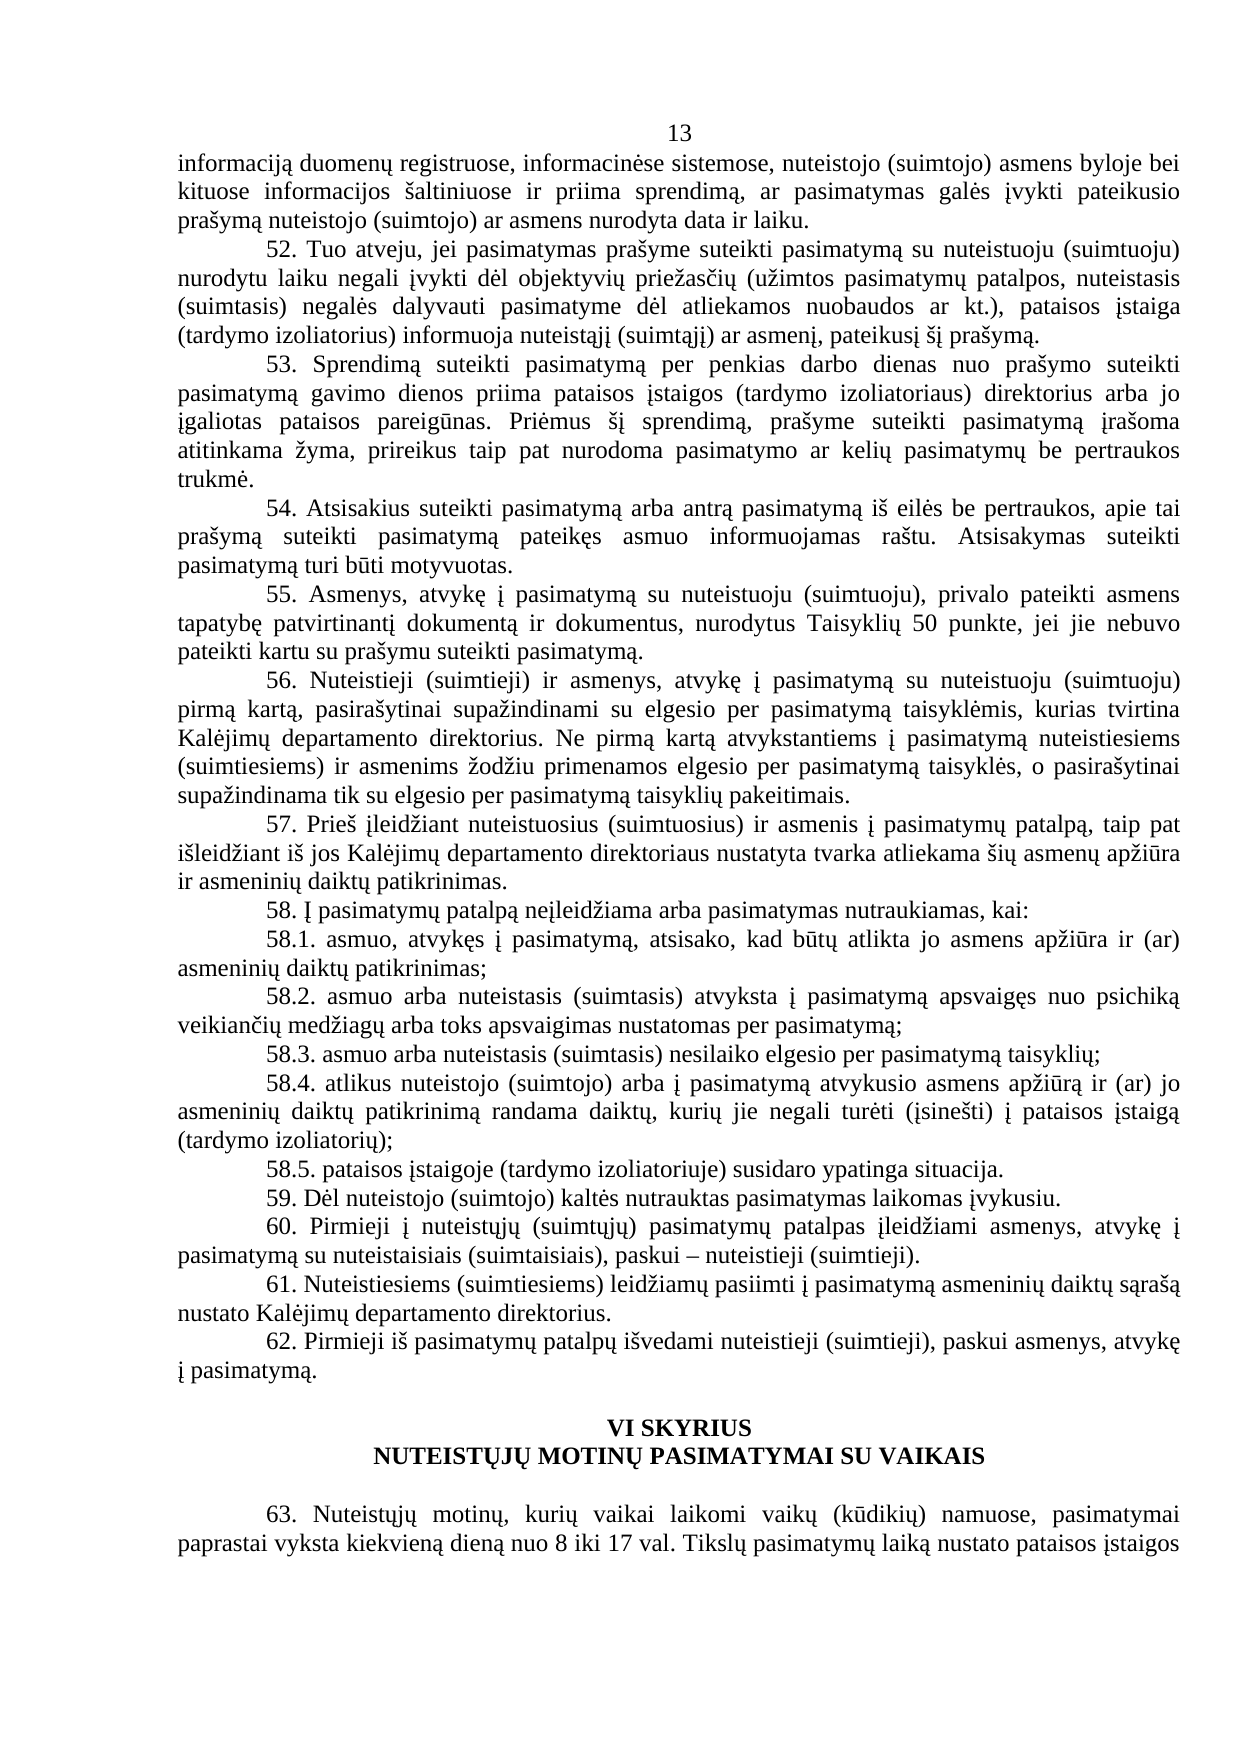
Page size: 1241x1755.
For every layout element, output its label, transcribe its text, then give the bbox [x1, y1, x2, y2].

text 54. Atsisakius suteikti pasimatymą arba antrą pasimatymą iš eilės be pertraukos, apie tai prašymą suteikti pasimatymą pateikęs asmuo informuojamas raštu. Atsisakymas suteikti pasimatymą turi būti motyvuotas. [177, 493, 1181, 579]
text 61. Nuteistiesiems (suimtiesiems) leidžiamų pasiimti į pasimatymą asmeninių daiktų sąrašą nustato Kalėjimų departamento direktorius. [177, 1269, 1181, 1326]
text 62. Pirmieji iš pasimatymų patalpų išvedami nuteistieji (suimtieji), paskui asmenys, atvykę į pasimatymą. [177, 1326, 1181, 1384]
text 58.3. asmuo arba nuteistasis (suimtasis) nesilaiko elgesio per pasimatymą taisyklių; [177, 1039, 1181, 1068]
text 63. Nuteistųjų motinų, kurių vaikai laikomi vaikų (kūdikių) namuose, pasimatymai paprastai vyksta kiekvieną dieną nuo 8 iki 17 val. Tikslų pasimatymų laiką nustato pataisos įstaigos [177, 1499, 1181, 1556]
text 56. Nuteistieji (suimtieji) ir asmenys, atvykę į pasimatymą su nuteistuoju (suimtuoju) pirmą kartą, pasirašytinai supažindinami su elgesio per pasimatymą taisyklėmis, kurias tvirtina Kalėjimų departamento direktorius. Ne pirmą kartą atvykstantiems į pasimatymą nuteistiesiems (suimtiesiems) ir asmenims žodžiu primenamos elgesio per pasimatymą taisyklės, o pasirašytinai supažindinama tik su elgesio per pasimatymą taisyklių pakeitimais. [177, 665, 1181, 809]
text 58. Į pasimatymų patalpą neįleidžiama arba pasimatymas nutraukiamas, kai: [177, 895, 1181, 924]
text 58.4. atlikus nuteistojo (suimtojo) arba į pasimatymą atvykusio asmens apžiūrą ir (ar) jo asmeninių daiktų patikrinimą randama daiktų, kurių jie negali turėti (įsinešti) į pataisos įstaigą (tardymo izoliatorių); [177, 1068, 1181, 1154]
text 58.2. asmuo arba nuteistasis (suimtasis) atvyksta į pasimatymą apsvaigęs nuo psichiką veikiančių medžiagų arba toks apsvaigimas nustatomas per pasimatymą; [177, 981, 1181, 1039]
text 58.5. pataisos įstaigoje (tardymo izoliatoriuje) susidaro ypatinga situacija. [177, 1154, 1181, 1183]
text NUTEISTŲJŲ MOTINŲ PASIMATYMAI SU VAIKAIS [177, 1441, 1181, 1470]
text 57. Prieš įleidžiant nuteistuosius (suimtuosius) ir asmenis į pasimatymų patalpą, taip pat išleidžiant iš jos Kalėjimų departamento direktoriaus nustatyta tvarka atliekama šių asmenų apžiūra ir asmeninių daiktų patikrinimas. [177, 809, 1181, 895]
text informaciją duomenų registruose, informacinėse sistemose, nuteistojo (suimtojo) asmens byloje bei kituose informacijos šaltiniuose ir priima sprendimą, ar pasimatymas galės įvykti pateikusio prašymą nuteistojo (suimtojo) ar asmens nurodyta data ir laiku. [177, 148, 1181, 234]
text 53. Sprendimą suteikti pasimatymą per penkias darbo dienas nuo prašymo suteikti pasimatymą gavimo dienos priima pataisos įstaigos (tardymo izoliatoriaus) direktorius arba jo įgaliotas pataisos pareigūnas. Priėmus šį sprendimą, prašyme suteikti pasimatymą įrašoma atitinkama žyma, prireikus taip pat nurodoma pasimatymo ar kelių pasimatymų be pertraukos trukmė. [177, 349, 1181, 493]
text 58.1. asmuo, atvykęs į pasimatymą, atsisako, kad būtų atlikta jo asmens apžiūra ir (ar) asmeninių daiktų patikrinimas; [177, 924, 1181, 981]
text 59. Dėl nuteistojo (suimtojo) kaltės nutrauktas pasimatymas laikomas įvykusiu. [177, 1183, 1181, 1211]
text 55. Asmenys, atvykę į pasimatymą su nuteistuoju (suimtuoju), privalo pateikti asmens tapatybę patvirtinantį dokumentą ir dokumentus, nurodytus Taisyklių 50 punkte, jei jie nebuvo pateikti kartu su prašymu suteikti pasimatymą. [177, 579, 1181, 665]
text VI SKYRIUS [177, 1413, 1181, 1441]
text 60. Pirmieji į nuteistųjų (suimtųjų) pasimatymų patalpas įleidžiami asmenys, atvykę į pasimatymą su nuteistaisiais (suimtaisiais), paskui – nuteistieji (suimtieji). [177, 1211, 1181, 1269]
text 52. Tuo atveju, jei pasimatymas prašyme suteikti pasimatymą su nuteistuoju (suimtuoju) nurodytu laiku negali įvykti dėl objektyvių priežasčių (užimtos pasimatymų patalpos, nuteistasis (suimtasis) negalės dalyvauti pasimatyme dėl atliekamos nuobaudos ar kt.), pataisos įstaiga (tardymo izoliatorius) informuoja nuteistąjį (suimtąjį) ar asmenį, pateikusį šį prašymą. [177, 234, 1181, 349]
